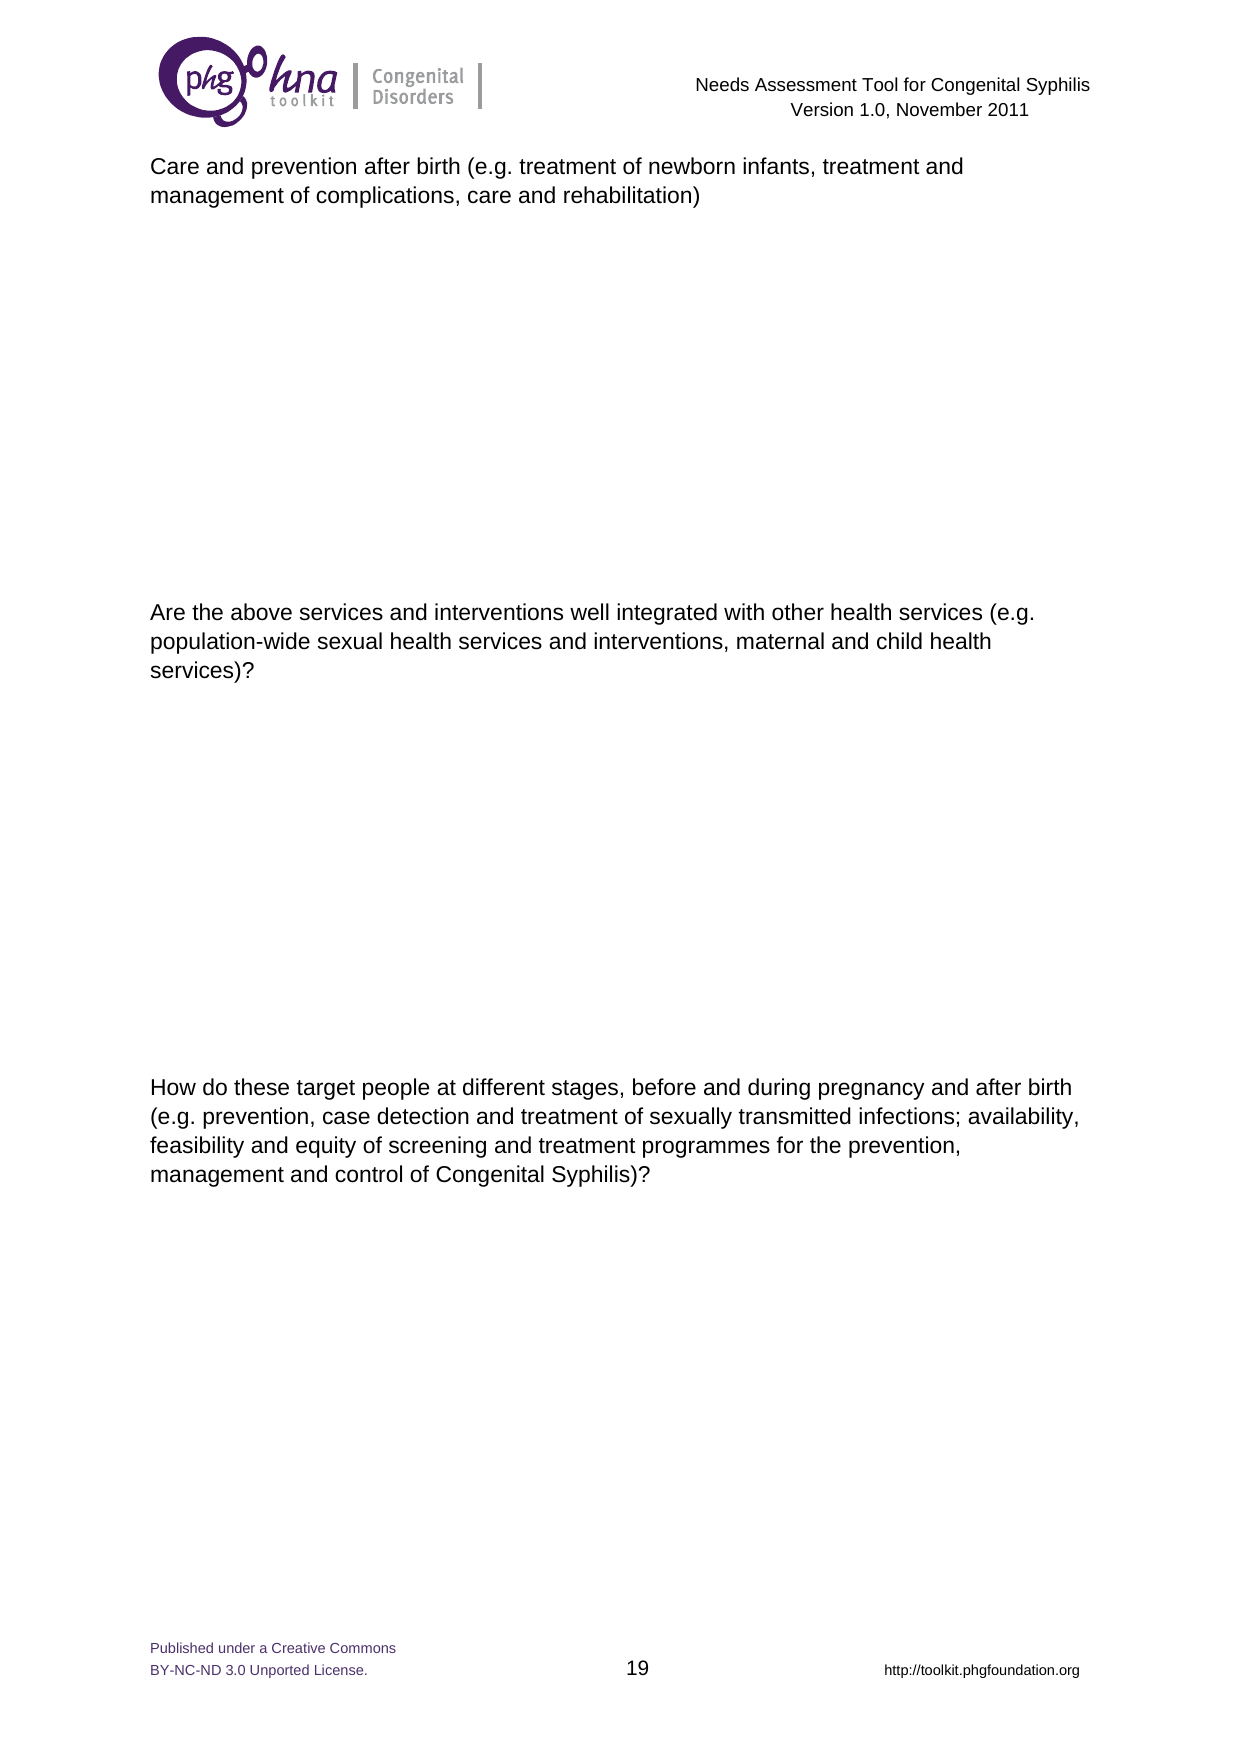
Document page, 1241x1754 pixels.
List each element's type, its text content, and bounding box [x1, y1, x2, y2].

subtitle Care and prevention after birth (e.g. treatment of newborn infants, treatment and management of complications, care and rehabilitation) [150, 150, 1090, 208]
subtitle Are the above services and interventions well integrated with other health services (e.g. population-wide sexual health services and interventions, maternal and child health services)? [150, 596, 1090, 683]
subtitle How do these target people at different stages, before and during pregnancy and after birth (e.g. prevention, case detection and treatment of sexually transmitted infections; availability, feasibility and equity of screening and treatment programmes for the prevention, management and control of Congenital Syphilis)? [150, 1071, 1090, 1187]
